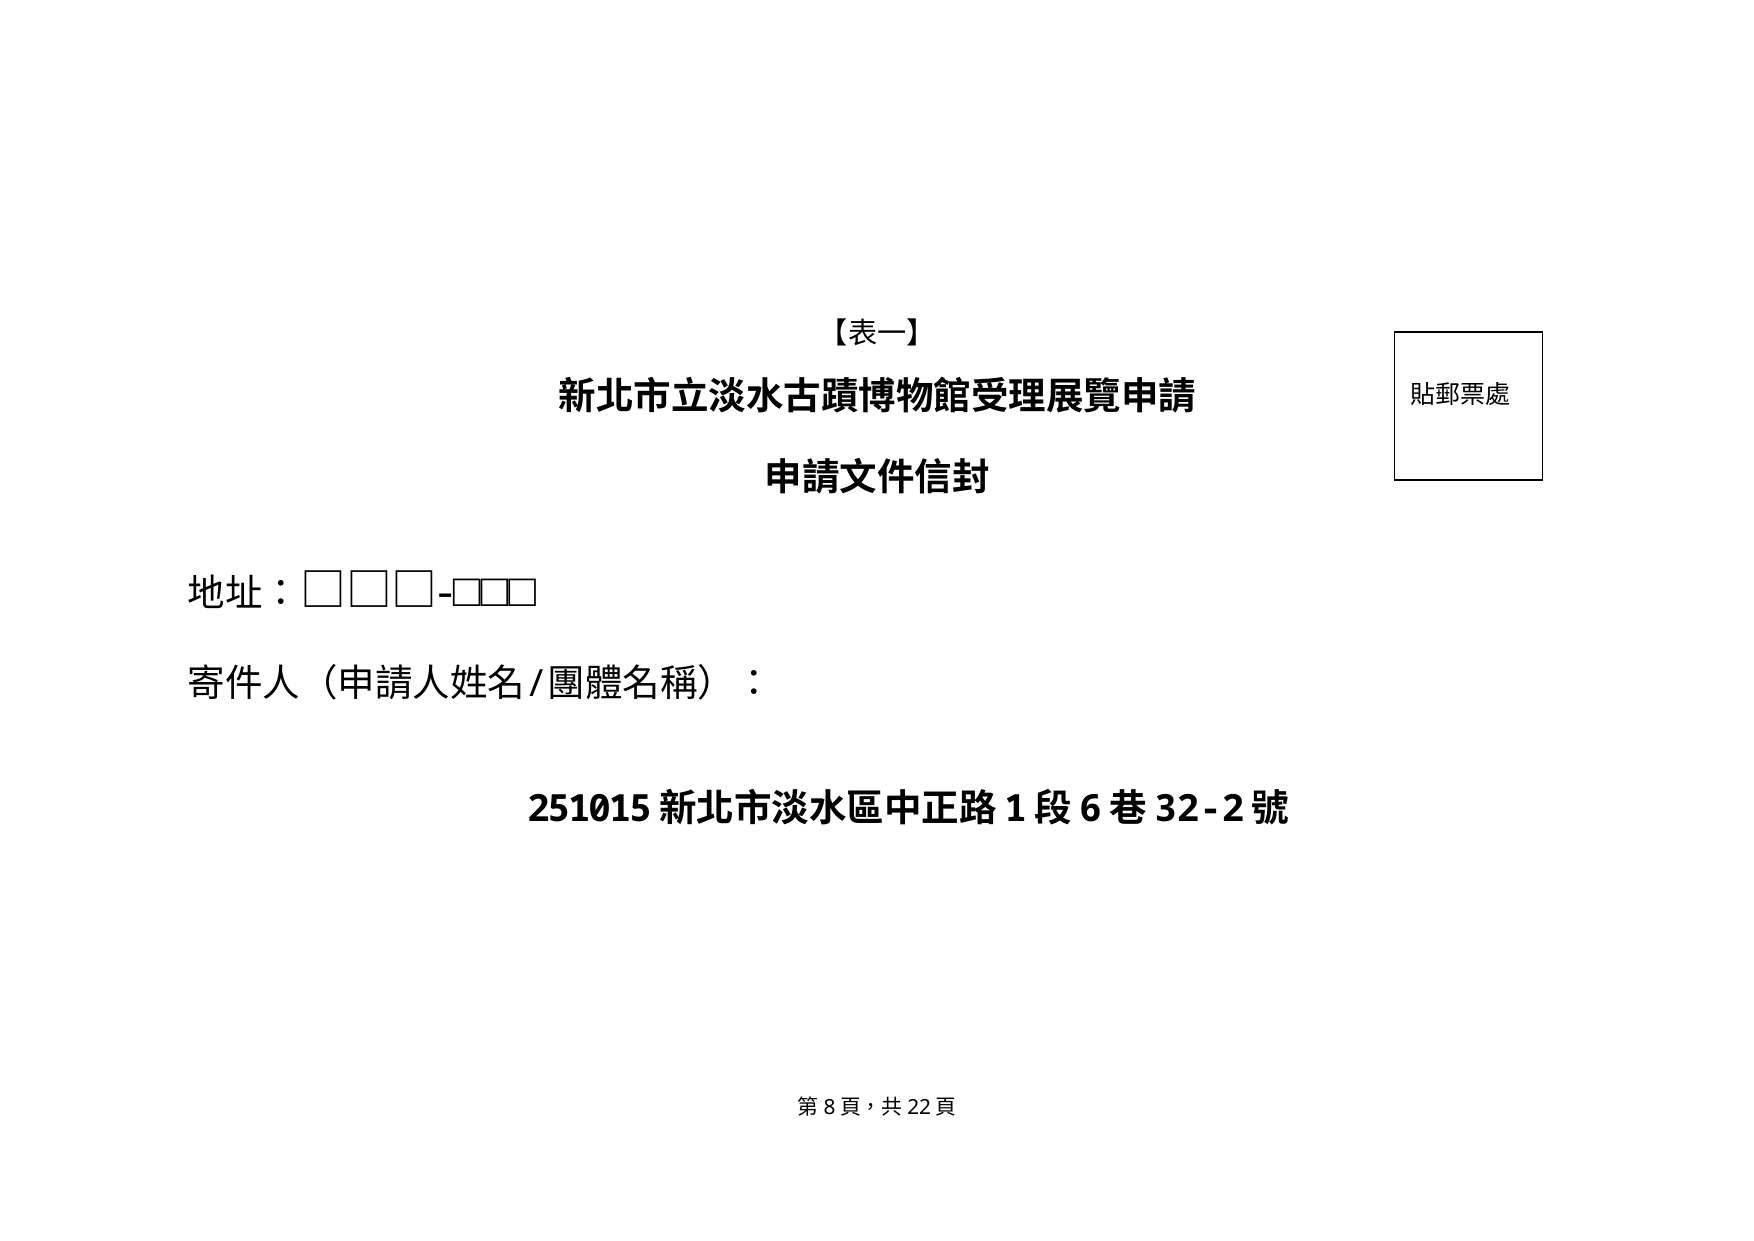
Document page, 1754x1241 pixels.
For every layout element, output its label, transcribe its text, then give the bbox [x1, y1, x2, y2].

text [1395, 333, 1542, 479]
text 新北市立淡水古蹟博物館受理展覽申請 [187, 351, 1394, 414]
text 貼郵票處 [1410, 374, 1527, 410]
text 申請文件信封 [187, 433, 1566, 495]
text [1543, 351, 1566, 414]
text 地址：□□□-□□□ [187, 514, 1566, 639]
text 251015新北市淡水區中正路1段6巷32-2號 [527, 764, 1566, 826]
text 寄件人（申請人姓名/團體名稱）： [187, 639, 1566, 701]
text 【表一】 [187, 289, 1566, 351]
